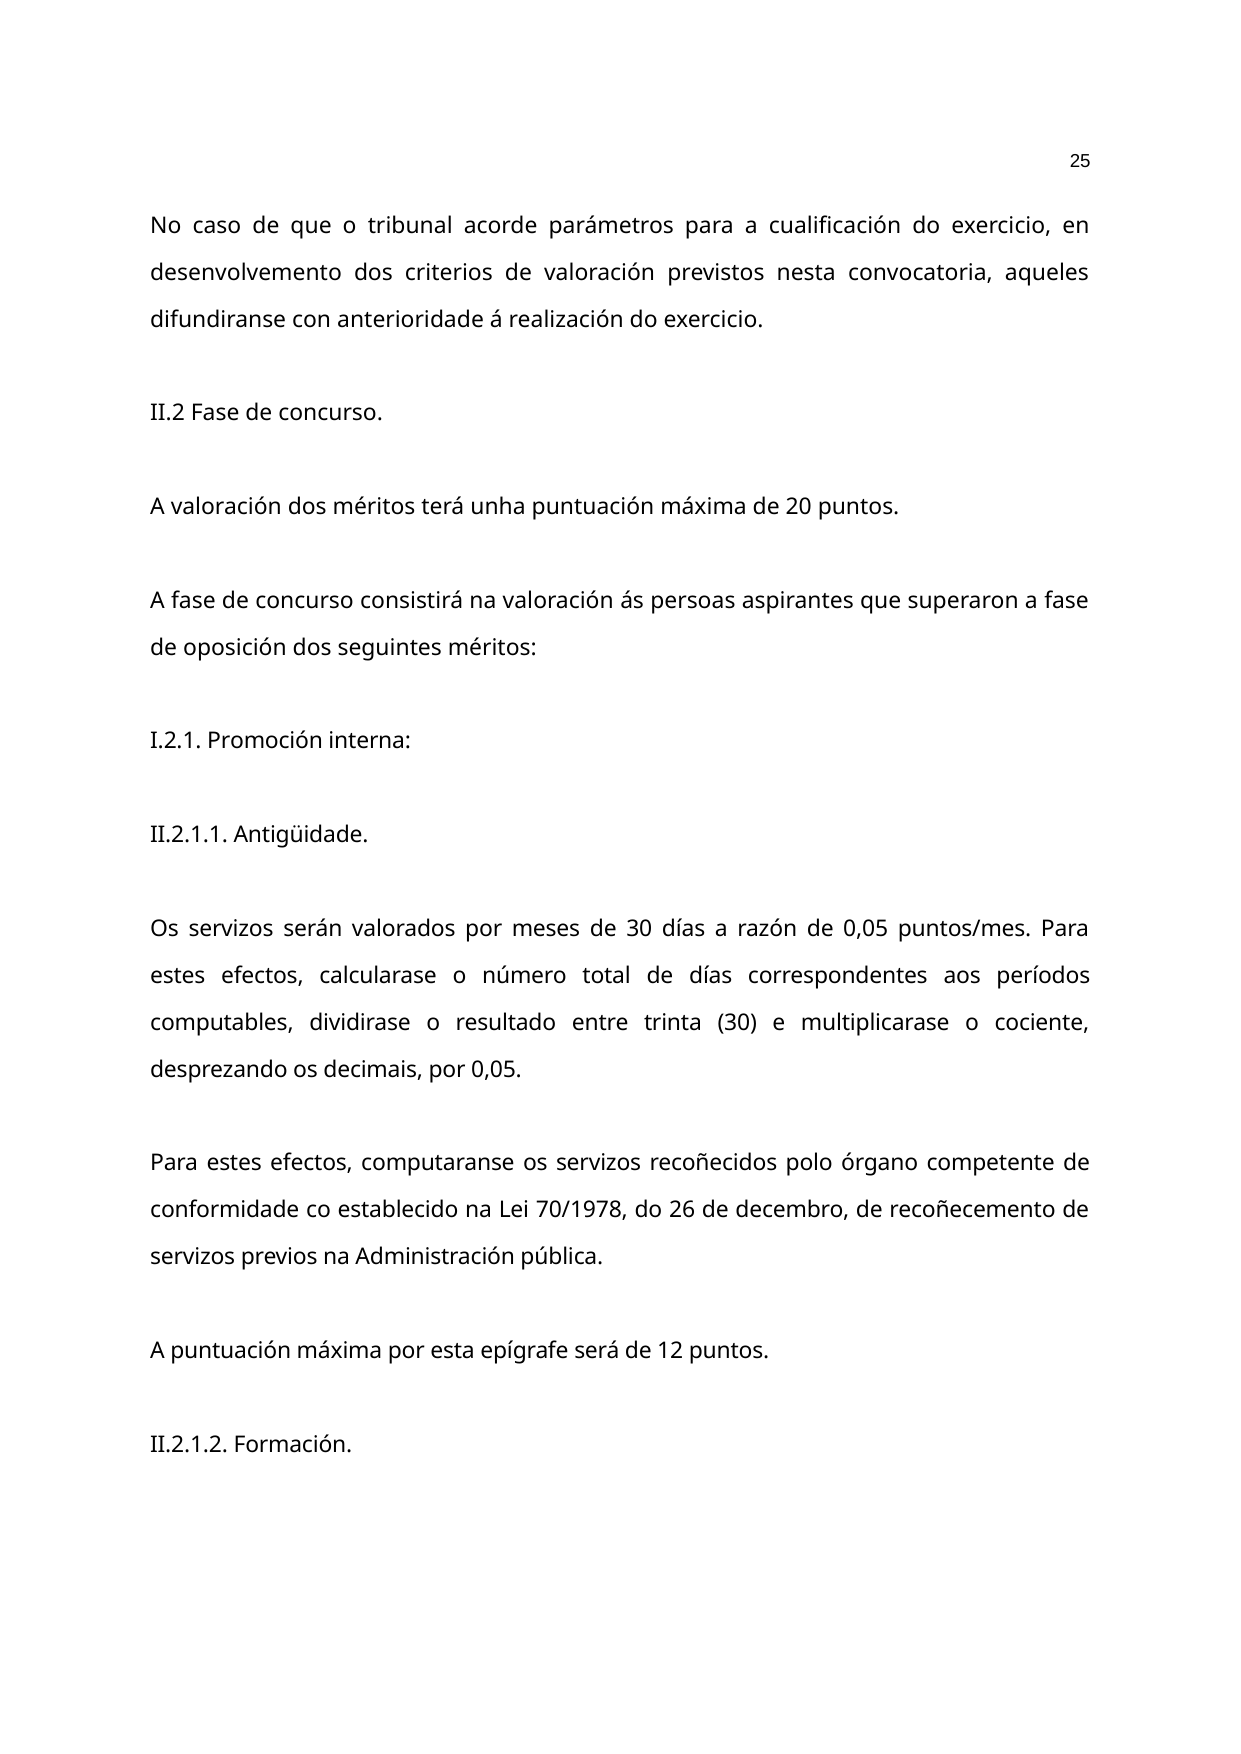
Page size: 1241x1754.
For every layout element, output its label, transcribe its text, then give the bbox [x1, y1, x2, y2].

text II.2.1.2. Formación. [150, 1428, 1090, 1459]
text A fase de concurso consistirá na valoración ás persoas aspirantes que superaron a fase de oposición dos seguintes méritos: [150, 584, 1090, 662]
text II.2 Fase de concurso. [150, 396, 1090, 428]
text No caso de que o tribunal acorde parámetros para a cualificación do exercicio, en desenvolvemento dos criterios de valoración previstos nesta convocatoria, aqueles difundiranse con anterioridade á realización do exercicio. [150, 209, 1090, 334]
text I.2.1. Promoción interna: [150, 724, 1090, 756]
text II.2.1.1. Antigüidade. [150, 818, 1090, 849]
text A puntuación máxima por esta epígrafe será de 12 puntos. [150, 1334, 1090, 1365]
text A valoración dos méritos terá unha puntuación máxima de 20 puntos. [150, 490, 1090, 521]
text Os servizos serán valorados por meses de 30 días a razón de 0,05 puntos/mes. Para estes efectos, calcularase o número total de días correspondentes aos períodos computables, dividirase o resultado entre trinta (30) e multiplicarase o cociente, desprezando os decimais, por 0,05. [150, 912, 1090, 1084]
text Para estes efectos, computaranse os servizos recoñecidos polo órgano competente de conformidade co establecido na Lei 70/1978, do 26 de decembro, de recoñecemento de servizos previos na Administración pública. [150, 1146, 1090, 1271]
